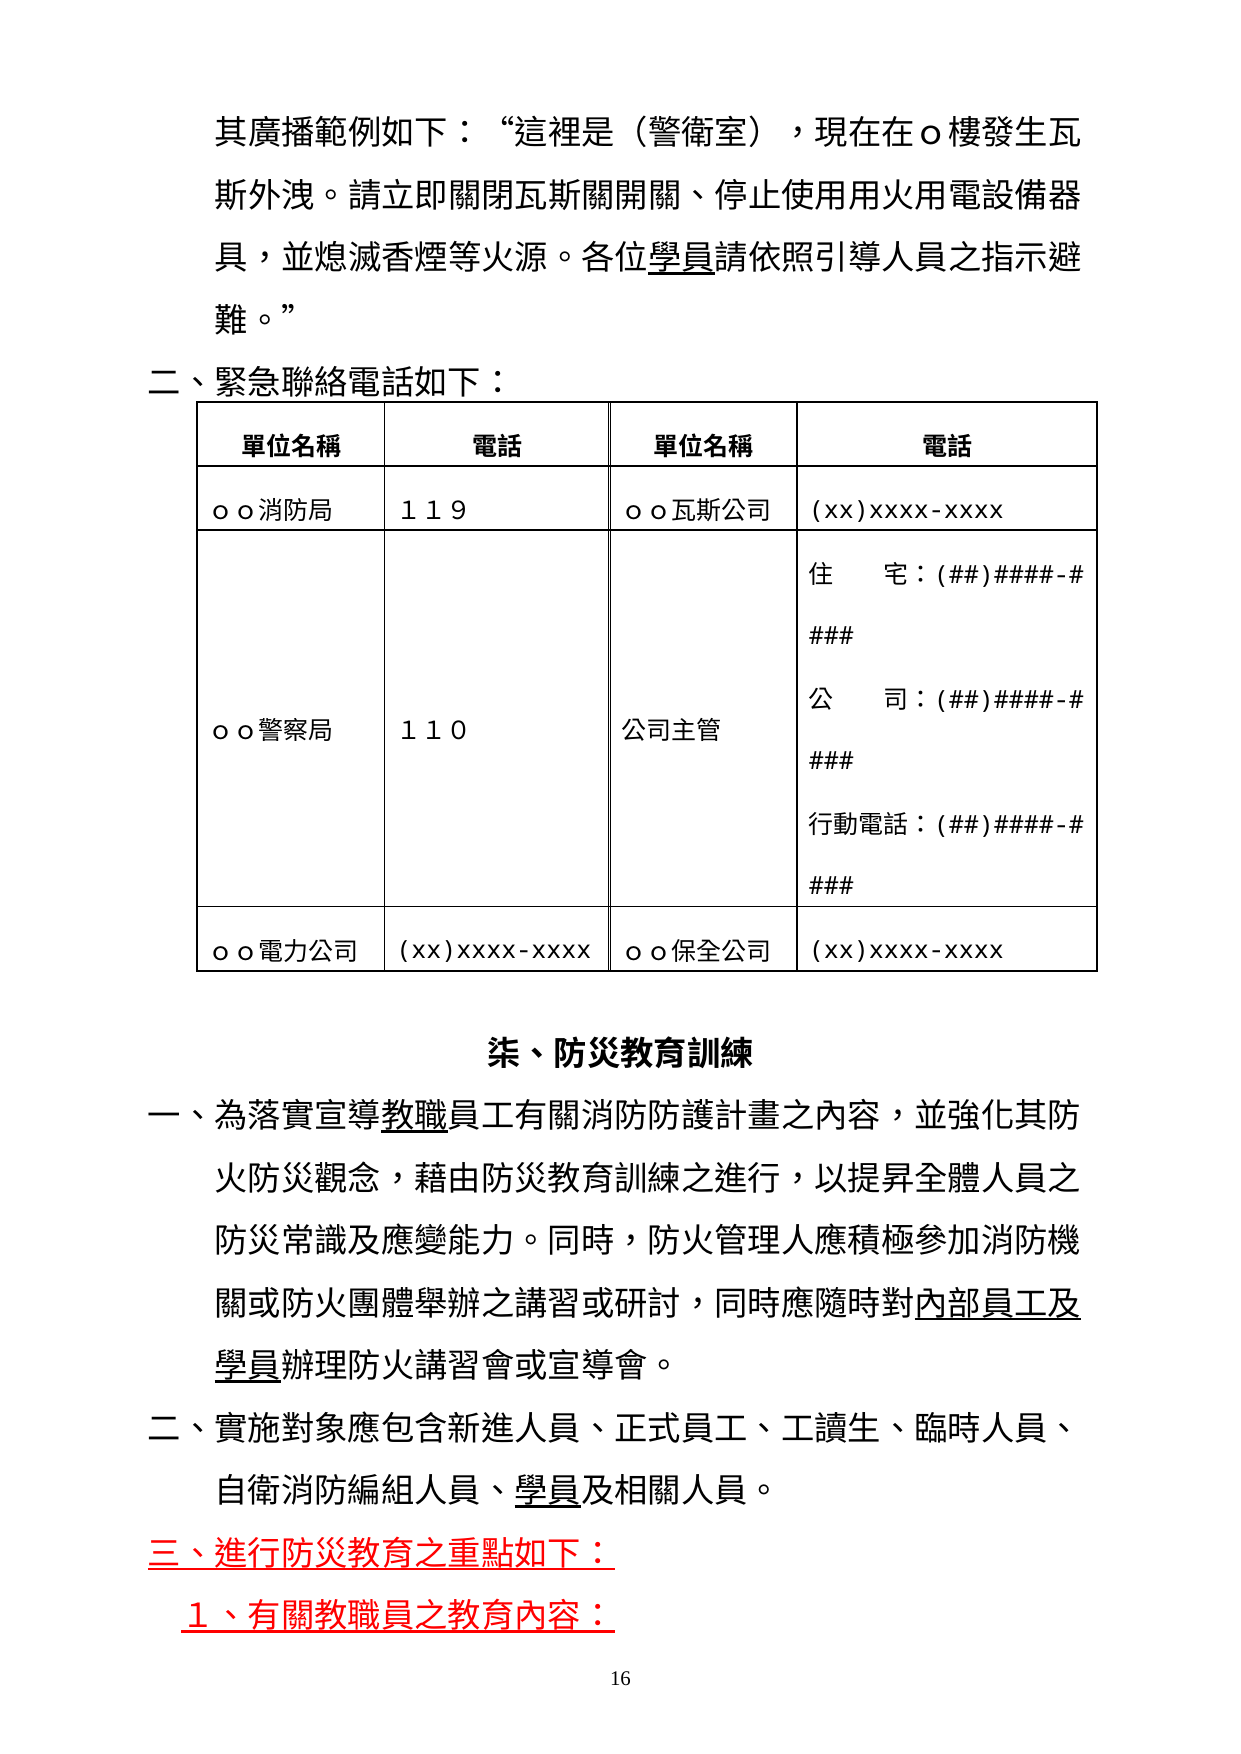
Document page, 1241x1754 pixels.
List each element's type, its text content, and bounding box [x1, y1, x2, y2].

table_cell 住 宅：(##)####-#### 公 司：(##)####-#### 行動電話：(##)####-#### [798, 531, 1096, 906]
text １、有關教職員之教育內容： [148, 1571, 1092, 1634]
table_cell １１０ [385, 531, 608, 906]
table_cell ｏｏ消防局 [198, 467, 384, 529]
table_header 電話 [798, 403, 1096, 465]
table_cell 公司主管 [611, 531, 796, 906]
table_cell １１９ [385, 467, 608, 529]
table_header 單位名稱 [198, 403, 384, 465]
table_cell (xx)xxxx-xxxx [798, 907, 1096, 970]
text 柒、防災教育訓練 [148, 1009, 1092, 1071]
text 三、進行防災教育之重點如下： [148, 1509, 1092, 1571]
text 一、為落實宣導教職員工有關消防防護計畫之內容，並強化其防火防災觀念，藉由防災教育訓練之進行，以提昇全體人員之防災常識及應變能力。同時，防火管理人應積極參加消防機關或防火團體舉辦之講習或研討，同時應隨時對內部員工及學員辦理防火講習會或宣導會。 [148, 1071, 1092, 1384]
text 二、緊急聯絡電話如下： [148, 339, 1092, 401]
table_header 電話 [385, 403, 608, 465]
table_header 單位名稱 [611, 403, 796, 465]
table_cell ｏｏ瓦斯公司 [611, 467, 796, 529]
table_cell ｏｏ電力公司 [198, 907, 384, 970]
text 二、實施對象應包含新進人員、正式員工、工讀生、臨時人員、自衛消防編組人員、學員及相關人員。 [148, 1384, 1092, 1509]
table_cell ｏｏ警察局 [198, 531, 384, 906]
table_cell (xx)xxxx-xxxx [798, 467, 1096, 529]
table_cell ｏｏ保全公司 [611, 907, 796, 970]
table_cell (xx)xxxx-xxxx [385, 907, 608, 970]
text 一、瓦斯洩漏時，應即關閉附近瓦斯開關，並嚴禁火源，同時立即通報瓦斯公司及119，告知（場所名稱）之瓦斯洩漏位置（或樓層）及有無受傷人員（及人數）。並進行場所內廣播，其廣播範例如下：“這裡是（警衛室），現在在ｏ樓發生瓦斯外洩。請立即關閉瓦斯關開關、停止使用用火用電設備器具，並熄滅香煙等火源。各位學員請依照引導人員之指示避難。” [148, 89, 1092, 339]
